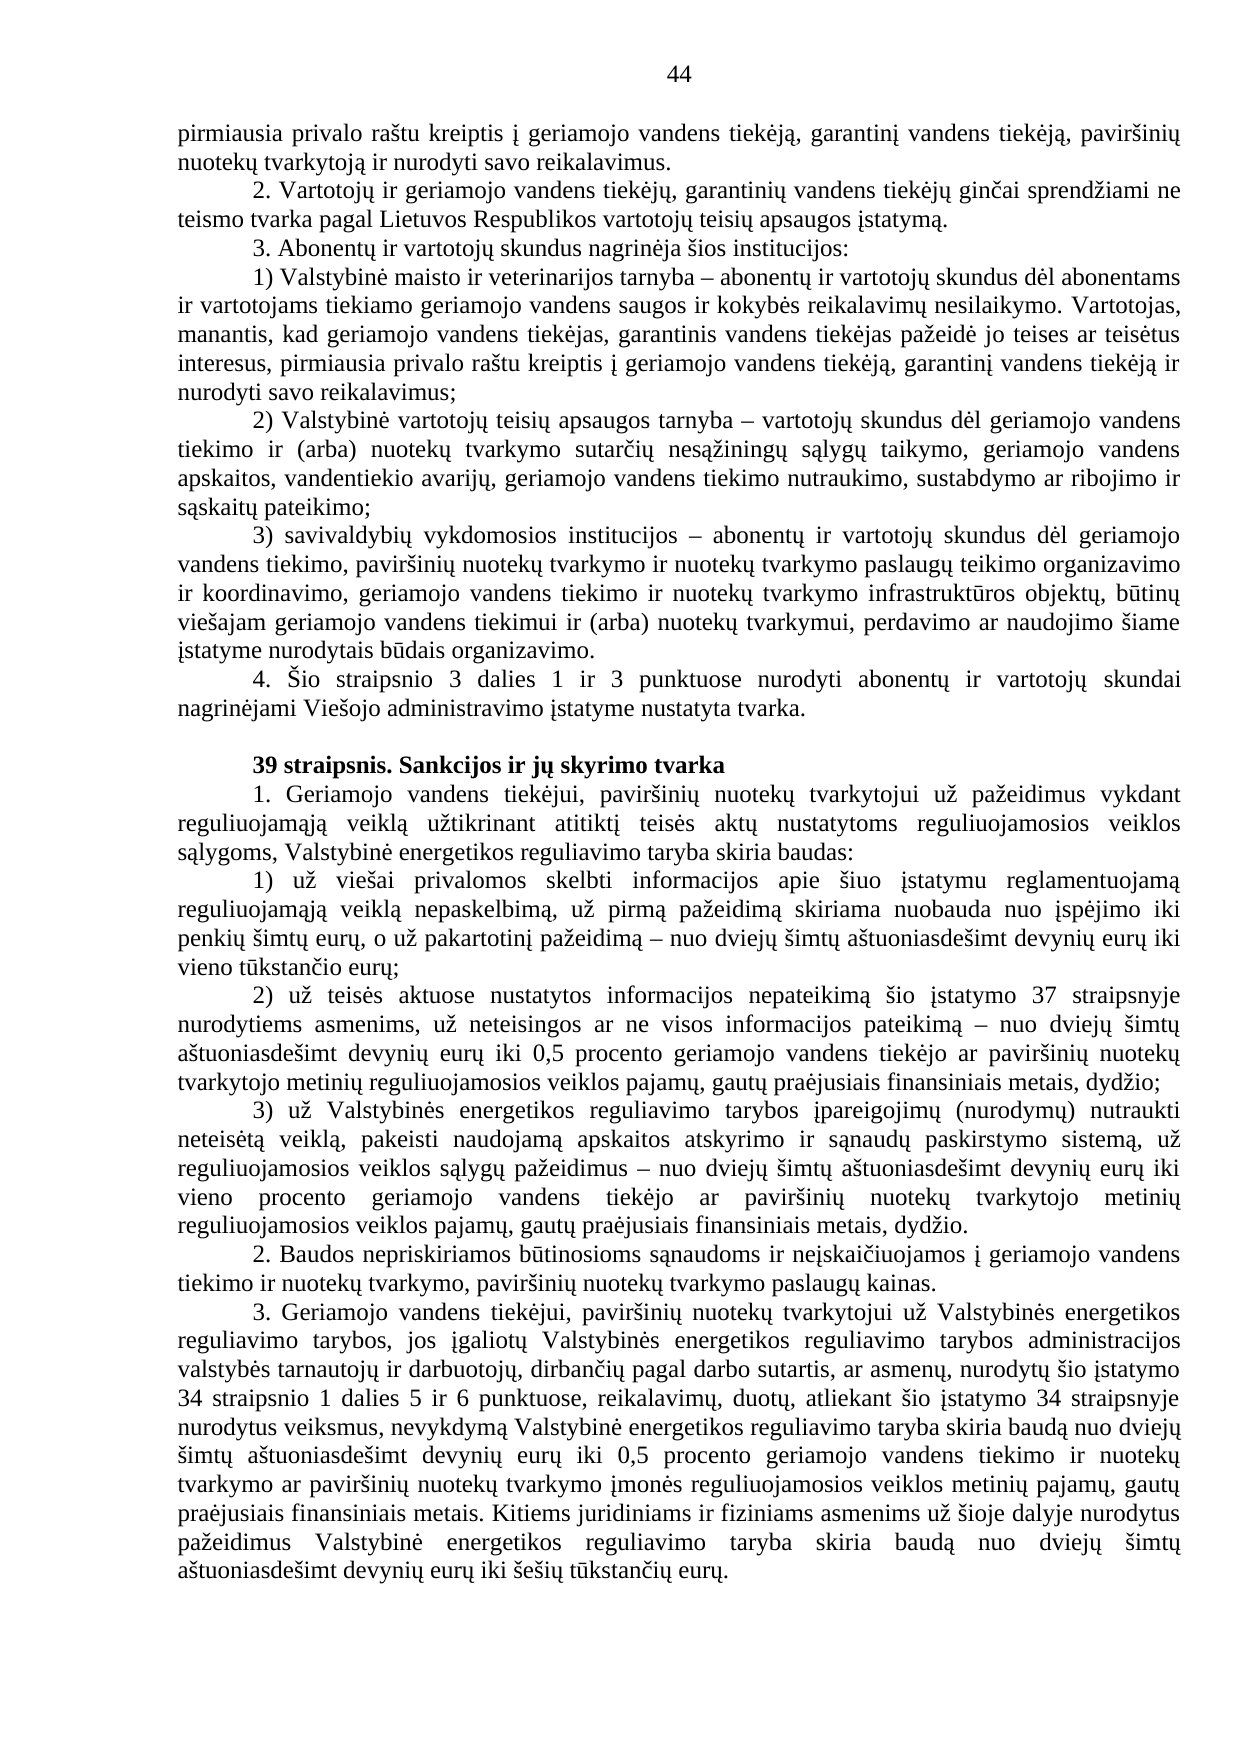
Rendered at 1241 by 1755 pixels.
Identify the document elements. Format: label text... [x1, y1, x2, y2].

text pirmiausia privalo raštu kreiptis į geriamojo vandens tiekėją, garantinį vandens tiekėją, paviršinių nuotekų tvarkytoją ir nurodyti savo reikalavimus. [177, 118, 1181, 176]
text 3. Abonentų ir vartotojų skundus nagrinėja šios institucijos: [177, 233, 1181, 262]
text 3. Geriamojo vandens tiekėjui, paviršinių nuotekų tvarkytojui už Valstybinės energetikos reguliavimo tarybos, jos įgaliotų Valstybinės energetikos reguliavimo tarybos administracijos valstybės tarnautojų ir darbuotojų, dirbančių pagal darbo sutartis, ar asmenų, nurodytų šio įstatymo 34 straipsnio 1 dalies 5 ir 6 punktuose, reikalavimų, duotų, atliekant šio įstatymo 34 straipsnyje nurodytus veiksmus, nevykdymą Valstybinė energetikos reguliavimo taryba skiria baudą nuo dviejų šimtų aštuoniasdešimt devynių eurų iki 0,5 procento geriamojo vandens tiekimo ir nuotekų tvarkymo ar paviršinių nuotekų tvarkymo įmonės reguliuojamosios veiklos metinių pajamų, gautų praėjusiais finansiniais metais. Kitiems juridiniams ir fiziniams asmenims už šioje dalyje nurodytus pažeidimus Valstybinė energetikos reguliavimo taryba skiria baudą nuo dviejų šimtų aštuoniasdešimt devynių eurų iki šešių tūkstančių eurų. [177, 1297, 1181, 1584]
text 39 straipsnis. Sankcijos ir jų skyrimo tvarka [177, 751, 1181, 779]
text 2. Baudos nepriskiriamos būtinosioms sąnaudoms ir neįskaičiuojamos į geriamojo vandens tiekimo ir nuotekų tvarkymo, paviršinių nuotekų tvarkymo paslaugų kainas. [177, 1239, 1181, 1297]
text 2) Valstybinė vartotojų teisių apsaugos tarnyba – vartotojų skundus dėl geriamojo vandens tiekimo ir (arba) nuotekų tvarkymo sutarčių nesąžiningų sąlygų taikymo, geriamojo vandens apskaitos, vandentiekio avarijų, geriamojo vandens tiekimo nutraukimo, sustabdymo ar ribojimo ir sąskaitų pateikimo; [177, 406, 1181, 521]
text 4. Šio straipsnio 3 dalies 1 ir 3 punktuose nurodyti abonentų ir vartotojų skundai nagrinėjami Viešojo administravimo įstatyme nustatyta tvarka. [177, 664, 1181, 722]
text 1. Geriamojo vandens tiekėjui, paviršinių nuotekų tvarkytojui už pažeidimus vykdant reguliuojamąją veiklą užtikrinant atitiktį teisės aktų nustatytoms reguliuojamosios veiklos sąlygoms, Valstybinė energetikos reguliavimo taryba skiria baudas: [177, 779, 1181, 866]
text 1) Valstybinė maisto ir veterinarijos tarnyba – abonentų ir vartotojų skundus dėl abonentams ir vartotojams tiekiamo geriamojo vandens saugos ir kokybės reikalavimų nesilaikymo. Vartotojas, manantis, kad geriamojo vandens tiekėjas, garantinis vandens tiekėjas pažeidė jo teises ar teisėtus interesus, pirmiausia privalo raštu kreiptis į geriamojo vandens tiekėją, garantinį vandens tiekėją ir nurodyti savo reikalavimus; [177, 262, 1181, 406]
text 1) už viešai privalomos skelbti informacijos apie šiuo įstatymu reglamentuojamą reguliuojamąją veiklą nepaskelbimą, už pirmą pažeidimą skiriama nuobauda nuo įspėjimo iki penkių šimtų eurų, o už pakartotinį pažeidimą – nuo dviejų šimtų aštuoniasdešimt devynių eurų iki vieno tūkstančio eurų; [177, 866, 1181, 981]
text 2. Vartotojų ir geriamojo vandens tiekėjų, garantinių vandens tiekėjų ginčai sprendžiami ne teismo tvarka pagal Lietuvos Respublikos vartotojų teisių apsaugos įstatymą. [177, 176, 1181, 233]
text 3) už Valstybinės energetikos reguliavimo tarybos įpareigojimų (nurodymų) nutraukti neteisėtą veiklą, pakeisti naudojamą apskaitos atskyrimo ir sąnaudų paskirstymo sistemą, už reguliuojamosios veiklos sąlygų pažeidimus – nuo dviejų šimtų aštuoniasdešimt devynių eurų iki vieno procento geriamojo vandens tiekėjo ar paviršinių nuotekų tvarkytojo metinių reguliuojamosios veiklos pajamų, gautų praėjusiais finansiniais metais, dydžio. [177, 1096, 1181, 1239]
text 3) savivaldybių vykdomosios institucijos – abonentų ir vartotojų skundus dėl geriamojo vandens tiekimo, paviršinių nuotekų tvarkymo ir nuotekų tvarkymo paslaugų teikimo organizavimo ir koordinavimo, geriamojo vandens tiekimo ir nuotekų tvarkymo infrastruktūros objektų, būtinų viešajam geriamojo vandens tiekimui ir (arba) nuotekų tvarkymui, perdavimo ar naudojimo šiame įstatyme nurodytais būdais organizavimo. [177, 521, 1181, 664]
text 2) už teisės aktuose nustatytos informacijos nepateikimą šio įstatymo 37 straipsnyje nurodytiems asmenims, už neteisingos ar ne visos informacijos pateikimą – nuo dviejų šimtų aštuoniasdešimt devynių eurų iki 0,5 procento geriamojo vandens tiekėjo ar paviršinių nuotekų tvarkytojo metinių reguliuojamosios veiklos pajamų, gautų praėjusiais finansiniais metais, dydžio; [177, 981, 1181, 1096]
